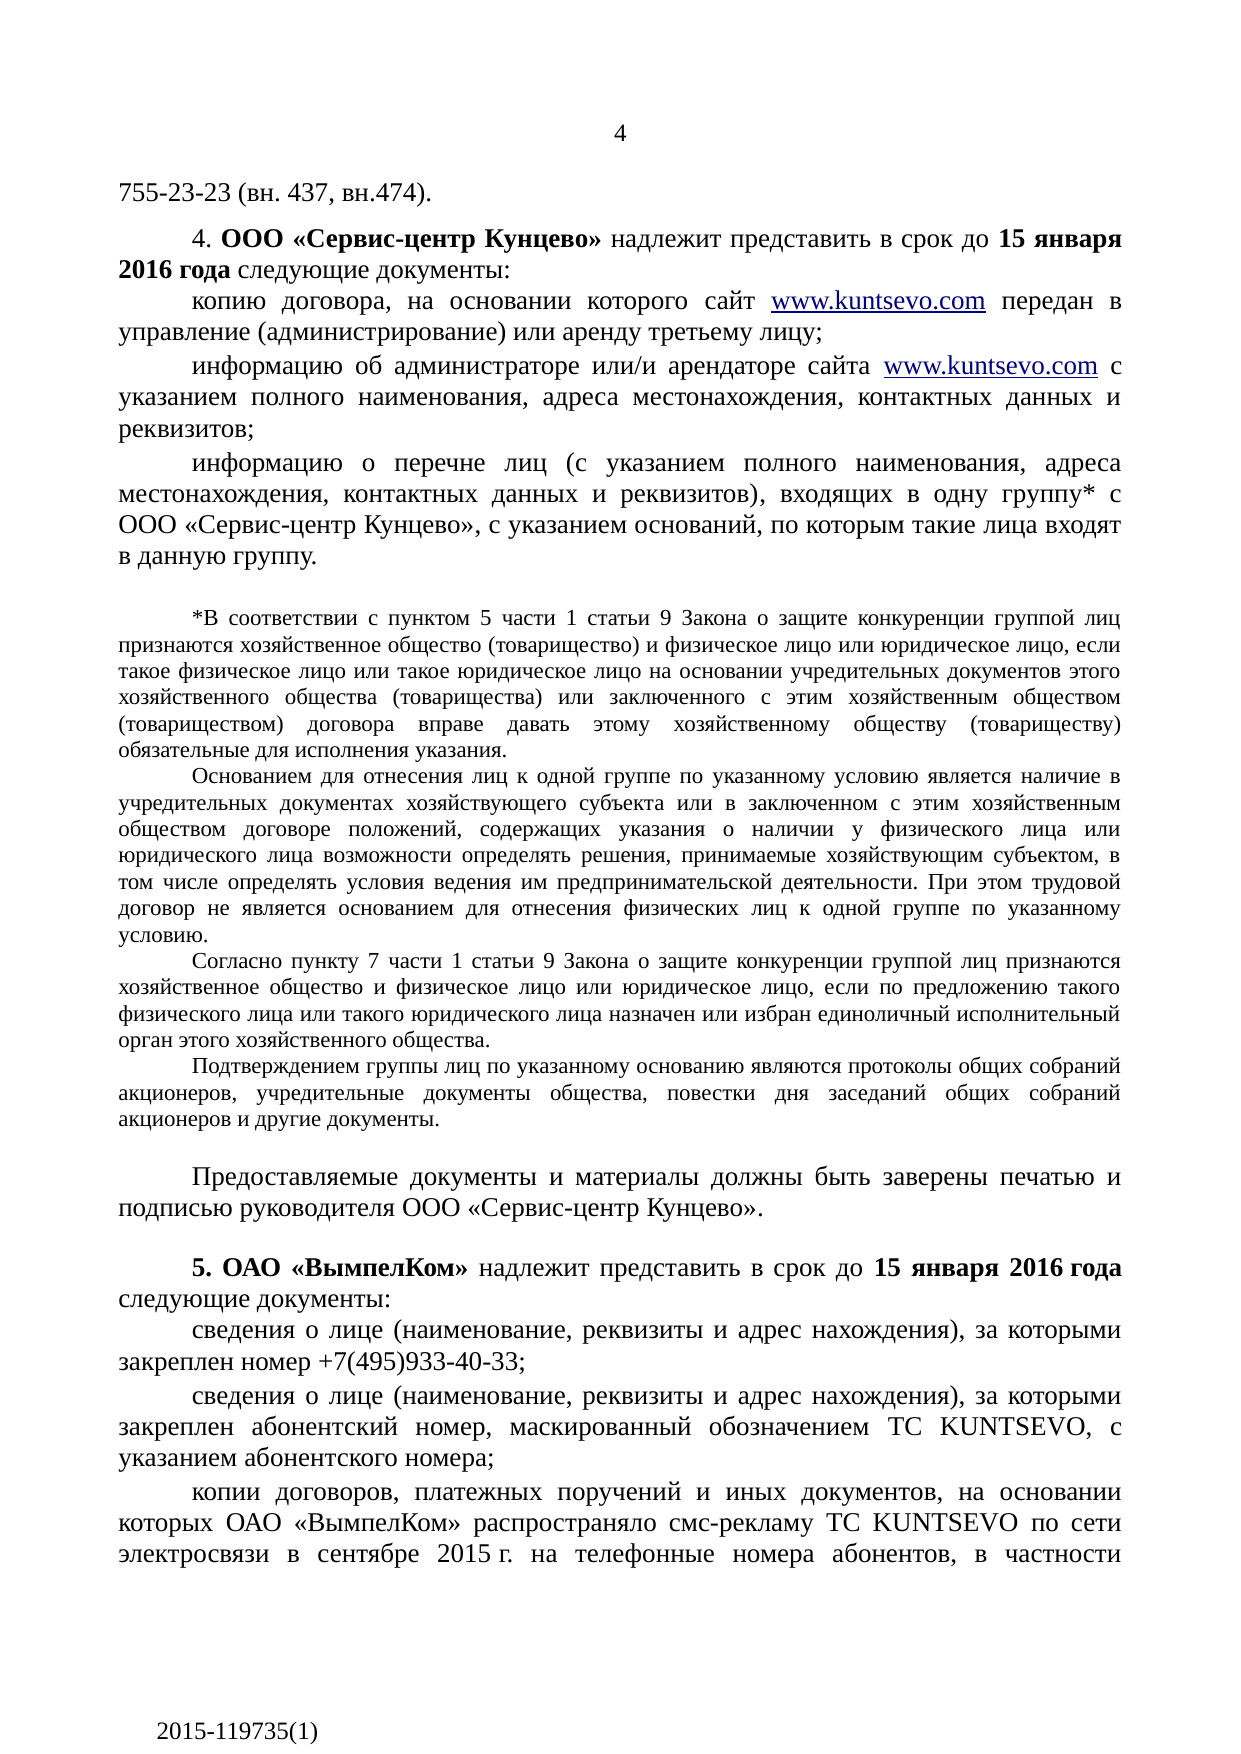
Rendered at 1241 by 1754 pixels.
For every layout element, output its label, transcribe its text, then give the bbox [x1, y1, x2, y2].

text 5. ОАО «ВымпелКом» надлежит представить в срок до 15 января 2016 года следующие документы: [118, 1251, 1122, 1313]
text сведения о лице (наименование, реквизиты и адрес нахождения), за которыми закреплен номер +7(495)933-40-33; [118, 1313, 1122, 1376]
text информацию о перечне лиц (с указанием полного наименования, адреса местонахождения, контактных данных и реквизитов), входящих в одну группу* с ООО «Сервис-центр Кунцево», с указанием оснований, по которым такие лица входят в данную группу. [118, 446, 1122, 570]
text Основанием для отнесения лиц к одной группе по указанному условию является наличие в учредительных документах хозяйствующего субъекта или в заключенном с этим хозяйственным обществом договоре положений, содержащих указания о наличии у физического лица или юридического лица возможности определять решения, принимаемые хозяйствующим субъектом, в том числе определять условия ведения им предпринимательской деятельности. При этом трудовой договор не является основанием для отнесения физических лиц к одной группе по указанному условию. [118, 762, 1122, 947]
text информацию об администраторе или/и арендаторе сайта www.kuntsevo.com с указанием полного наименования, адреса местонахождения, контактных данных и реквизитов; [118, 349, 1122, 443]
text сведения о лице (наименование, реквизиты и адрес нахождения), за которыми закреплен абонентский номер, маскированный обозначением TC KUNTSEVO, с указанием абонентского номера; [118, 1379, 1122, 1472]
text копию договора, на основании которого сайт www.kuntsevo.com передан в управление (администрирование) или аренду третьему лицу; [118, 284, 1122, 346]
text копии договоров, платежных поручений и иных документов, на основании которых ОАО «ВымпелКом» распространяло смс-рекламу TC KUNTSEVO по сети электросвязи в сентябре 2015 г. на телефонные номера абонентов, в частности [118, 1475, 1122, 1568]
text Предоставляемые документы и материалы должны быть заверены печатью и подписью руководителя ООО «Сервис-центр Кунцево». [118, 1160, 1122, 1222]
text Подтверждением группы лиц по указанному основанию являются протоколы общих собраний акционеров, учредительные документы общества, повестки дня заседаний общих собраний акционеров и другие документы. [118, 1052, 1122, 1131]
text 4. ООО «Сервис-центр Кунцево» надлежит представить в срок до 15 января 2016 года следующие документы: [118, 222, 1122, 284]
text Согласно пункту 7 части 1 статьи 9 Закона о защите конкуренции группой лиц признаются хозяйственное общество и физическое лицо или юридическое лицо, если по предложению такого физического лица или такого юридического лица назначен или избран единоличный исполнительный орган этого хозяйственного общества. [118, 947, 1122, 1052]
text *В соответствии с пунктом 5 части 1 статьи 9 Закона о защите конкуренции группой лиц признаются хозяйственное общество (товарищество) и физическое лицо или юридическое лицо, если такое физическое лицо или такое юридическое лицо на основании учредительных документов этого хозяйственного общества (товарищества) или заключенного с этим хозяйственным обществом (товариществом) договора вправе давать этому хозяйственному обществу (товариществу) обязательные для исполнения указания. [118, 604, 1122, 762]
text 755-23-23 (вн. 437, вн.474). [118, 176, 1122, 207]
